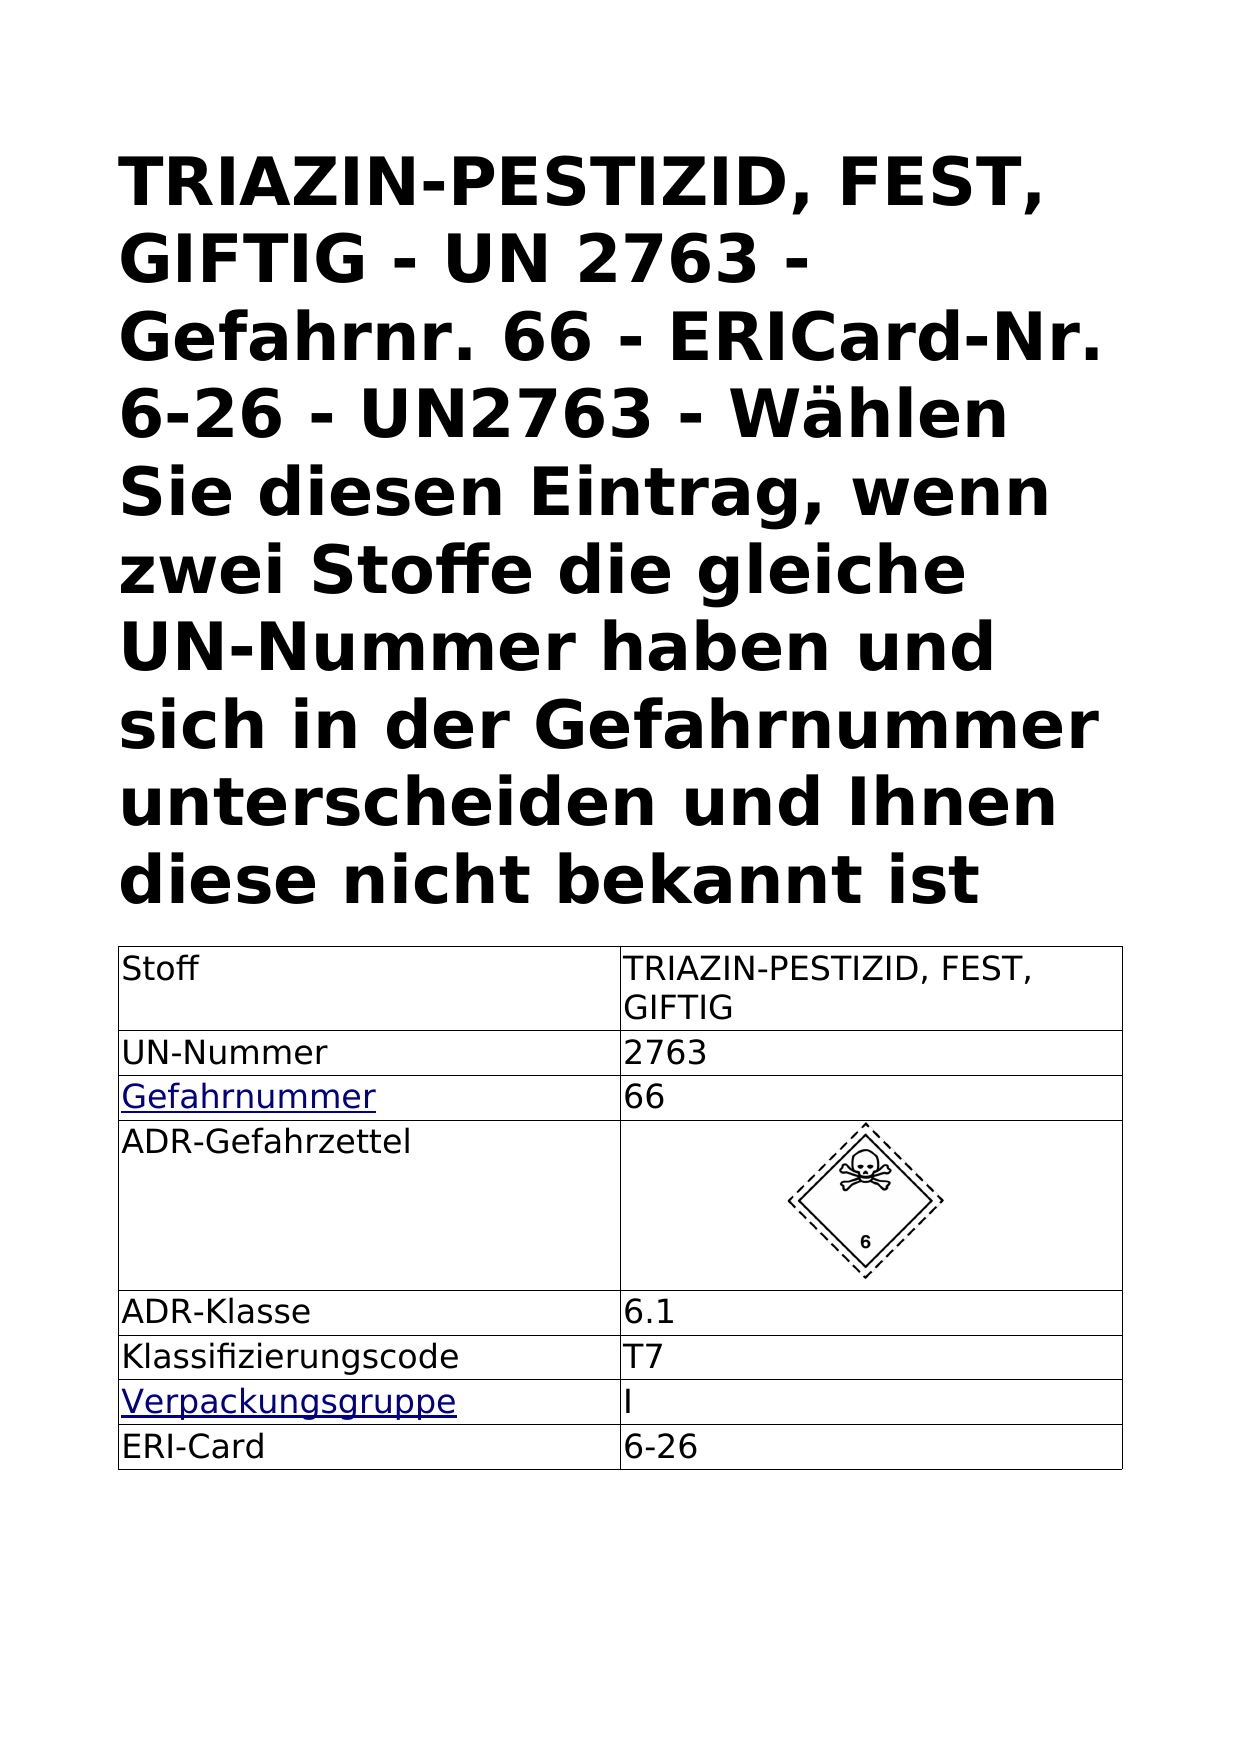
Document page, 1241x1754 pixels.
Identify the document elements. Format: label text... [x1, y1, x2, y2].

table_cell T7 [621, 1336, 1122, 1379]
table_cell 6-26 [621, 1425, 1122, 1469]
table_cell Klassifizierungscode [119, 1336, 620, 1379]
picture [787, 1122, 944, 1279]
table_cell Gefahrnummer [119, 1076, 620, 1120]
table_header TRIAZIN-PESTIZID, FEST, GIFTIG [621, 947, 1122, 1030]
table_cell ADR-Gefahrzettel [119, 1121, 620, 1290]
subtitle TRIAZIN-PESTIZID, FEST, GIFTIG - UN 2763 - Gefahrnr. 66 - ERICard-Nr. 6-26 - UN2763 - Wählen Sie diesen Eintrag, wenn zwei Stoffe die gleiche UN-Nummer haben und sich in der Gefahrnummer unterscheiden und Ihnen diese nicht bekannt ist [118, 143, 1122, 919]
table_cell 6.1 [621, 1291, 1122, 1334]
table_cell [621, 1121, 1122, 1290]
table_cell UN-Nummer [119, 1031, 620, 1075]
table_cell I [621, 1380, 1122, 1424]
table_cell 2763 [621, 1031, 1122, 1075]
table_cell ERI-Card [119, 1425, 620, 1469]
table_cell Verpackungsgruppe [119, 1380, 620, 1424]
table_cell 66 [621, 1076, 1122, 1120]
table_header Stoff [119, 947, 620, 1030]
table_cell ADR-Klasse [119, 1291, 620, 1334]
